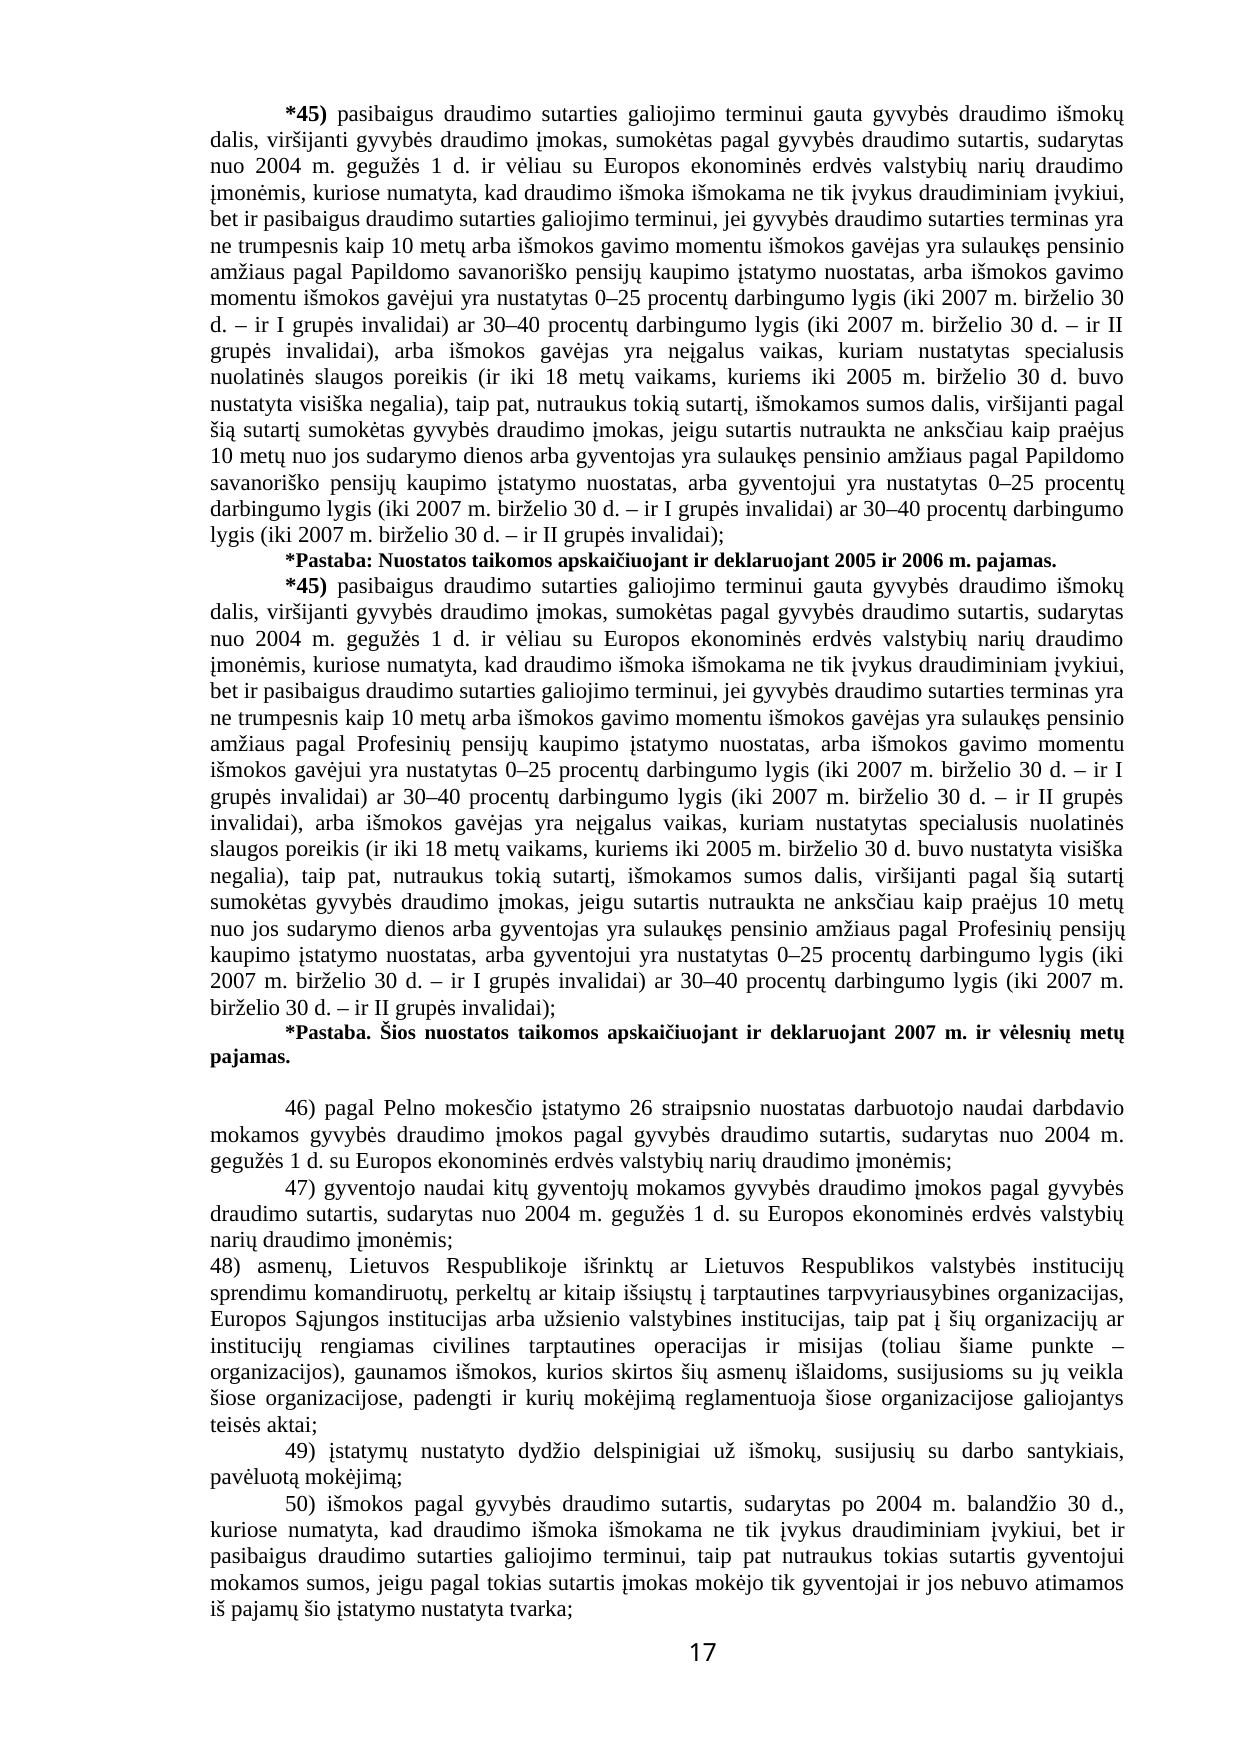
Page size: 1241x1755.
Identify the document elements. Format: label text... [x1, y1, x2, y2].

text *45) pasibaigus draudimo sutarties galiojimo terminui gauta gyvybės draudimo išmokų dalis, viršijanti gyvybės draudimo įmokas, sumokėtas pagal gyvybės draudimo sutartis, sudarytas nuo 2004 m. gegužės 1 d. ir vėliau su Europos ekonominės erdvės valstybių narių draudimo įmonėmis, kuriose numatyta, kad draudimo išmoka išmokama ne tik įvykus draudiminiam įvykiui, bet ir pasibaigus draudimo sutarties galiojimo terminui, jei gyvybės draudimo sutarties terminas yra ne trumpesnis kaip 10 metų arba išmokos gavimo momentu išmokos gavėjas yra sulaukęs pensinio amžiaus pagal Profesinių pensijų kaupimo įstatymo nuostatas, arba išmokos gavimo momentu išmokos gavėjui yra nustatytas 0–25 procentų darbingumo lygis (iki 2007 m. birželio 30 d. – ir I grupės invalidai) ar 30–40 procentų darbingumo lygis (iki 2007 m. birželio 30 d. – ir II grupės invalidai), arba išmokos gavėjas yra neįgalus vaikas, kuriam nustatytas specialusis nuolatinės slaugos poreikis (ir iki 18 metų vaikams, kuriems iki 2005 m. birželio 30 d. buvo nustatyta visiška negalia), taip pat, nutraukus tokią sutartį, išmokamos sumos dalis, viršijanti pagal šią sutartį sumokėtas gyvybės draudimo įmokas, jeigu sutartis nutraukta ne anksčiau kaip praėjus 10 metų nuo jos sudarymo dienos arba gyventojas yra sulaukęs pensinio amžiaus pagal Profesinių pensijų kaupimo įstatymo nuostatas, arba gyventojui yra nustatytas 0–25 procentų darbingumo lygis (iki 2007 m. birželio 30 d. – ir I grupės invalidai) ar 30–40 procentų darbingumo lygis (iki 2007 m. birželio 30 d. – ir II grupės invalidai); [210, 572, 1126, 1020]
text *45) pasibaigus draudimo sutarties galiojimo terminui gauta gyvybės draudimo išmokų dalis, viršijanti gyvybės draudimo įmokas, sumokėtas pagal gyvybės draudimo sutartis, sudarytas nuo 2004 m. gegužės 1 d. ir vėliau su Europos ekonominės erdvės valstybių narių draudimo įmonėmis, kuriose numatyta, kad draudimo išmoka išmokama ne tik įvykus draudiminiam įvykiui, bet ir pasibaigus draudimo sutarties galiojimo terminui, jei gyvybės draudimo sutarties terminas yra ne trumpesnis kaip 10 metų arba išmokos gavimo momentu išmokos gavėjas yra sulaukęs pensinio amžiaus pagal Papildomo savanoriško pensijų kaupimo įstatymo nuostatas, arba išmokos gavimo momentu išmokos gavėjui yra nustatytas 0–25 procentų darbingumo lygis (iki 2007 m. birželio 30 d. – ir I grupės invalidai) ar 30–40 procentų darbingumo lygis (iki 2007 m. birželio 30 d. – ir II grupės invalidai), arba išmokos gavėjas yra neįgalus vaikas, kuriam nustatytas specialusis nuolatinės slaugos poreikis (ir iki 18 metų vaikams, kuriems iki 2005 m. birželio 30 d. buvo nustatyta visiška negalia), taip pat, nutraukus tokią sutartį, išmokamos sumos dalis, viršijanti pagal šią sutartį sumokėtas gyvybės draudimo įmokas, jeigu sutartis nutraukta ne anksčiau kaip praėjus 10 metų nuo jos sudarymo dienos arba gyventojas yra sulaukęs pensinio amžiaus pagal Papildomo savanoriško pensijų kaupimo įstatymo nuostatas, arba gyventojui yra nustatytas 0–25 procentų darbingumo lygis (iki 2007 m. birželio 30 d. – ir I grupės invalidai) ar 30–40 procentų darbingumo lygis (iki 2007 m. birželio 30 d. – ir II grupės invalidai); [210, 100, 1126, 548]
text 46) pagal Pelno mokesčio įstatymo 26 straipsnio nuostatas darbuotojo naudai darbdavio mokamos gyvybės draudimo įmokos pagal gyvybės draudimo sutartis, sudarytas nuo 2004 m. gegužės 1 d. su Europos ekonominės erdvės valstybių narių draudimo įmonėmis; [210, 1094, 1126, 1173]
text 50) išmokos pagal gyvybės draudimo sutartis, sudarytas po 2004 m. balandžio 30 d., kuriose numatyta, kad draudimo išmoka išmokama ne tik įvykus draudiminiam įvykiui, bet ir pasibaigus draudimo sutarties galiojimo terminui, taip pat nutraukus tokias sutartis gyventojui mokamos sumos, jeigu pagal tokias sutartis įmokas mokėjo tik gyventojai ir jos nebuvo atimamos iš pajamų šio įstatymo nustatyta tvarka; [210, 1490, 1126, 1622]
text *Pastaba: Nuostatos taikomos apskaičiuojant ir deklaruojant 2005 ir 2006 m. pajamas. [210, 548, 1126, 572]
text 49) įstatymų nustatyto dydžio delspinigiai už išmokų, susijusių su darbo santykiais, pavėluotą mokėjimą; [210, 1437, 1126, 1490]
text 48) asmenų, Lietuvos Respublikoje išrinktų ar Lietuvos Respublikos valstybės institucijų sprendimu komandiruotų, perkeltų ar kitaip išsiųstų į tarptautines tarpvyriausybines organizacijas, Europos Sąjungos institucijas arba užsienio valstybines institucijas, taip pat į šių organizacijų ar institucijų rengiamas civilines tarptautines operacijas ir misijas (toliau šiame punkte – organizacijos), gaunamos išmokos, kurios skirtos šių asmenų išlaidoms, susijusioms su jų veikla šiose organizacijose, padengti ir kurių mokėjimą reglamentuoja šiose organizacijose galiojantys teisės aktai; [210, 1253, 1126, 1437]
text 47) gyventojo naudai kitų gyventojų mokamos gyvybės draudimo įmokos pagal gyvybės draudimo sutartis, sudarytas nuo 2004 m. gegužės 1 d. su Europos ekonominės erdvės valstybių narių draudimo įmonėmis; [210, 1173, 1126, 1253]
text *Pastaba. Šios nuostatos taikomos apskaičiuojant ir deklaruojant 2007 m. ir vėlesnių metų pajamas. [210, 1020, 1126, 1068]
